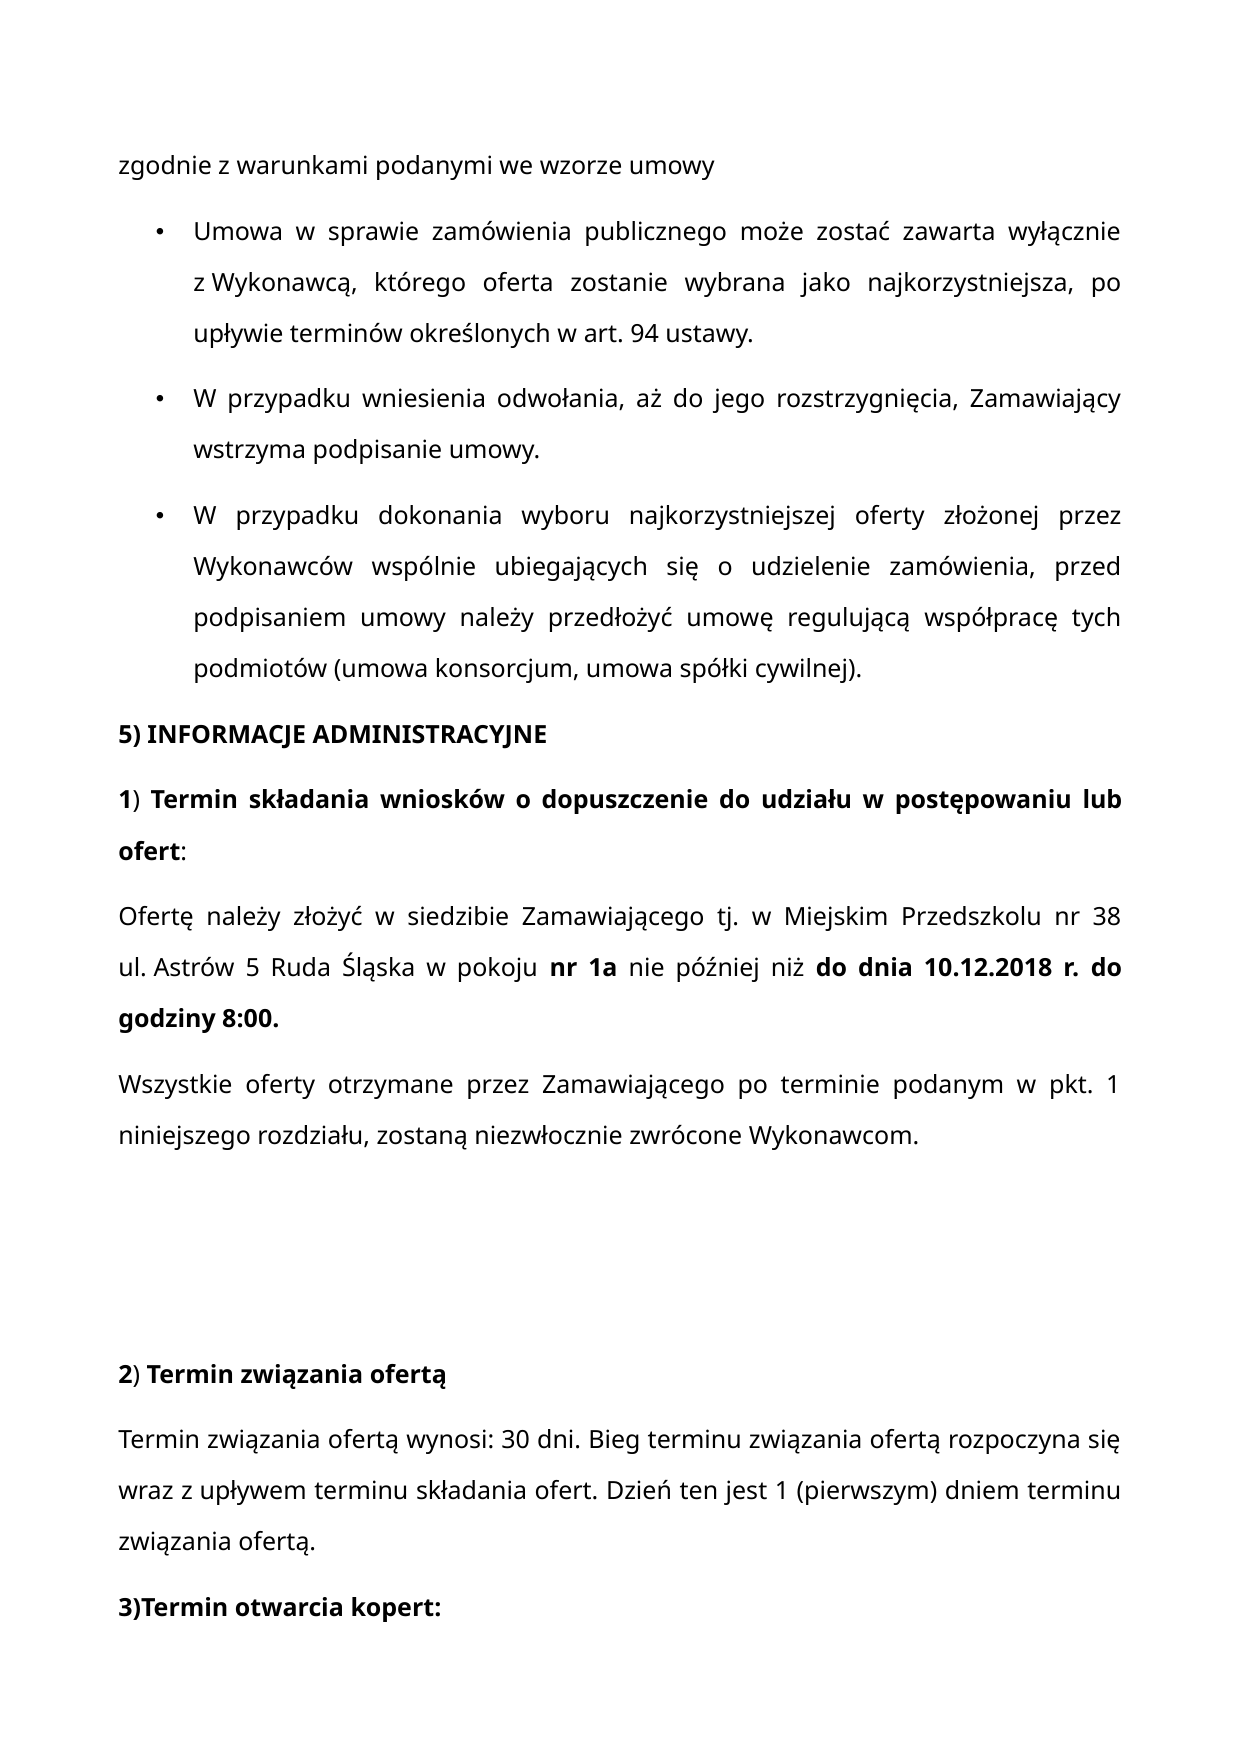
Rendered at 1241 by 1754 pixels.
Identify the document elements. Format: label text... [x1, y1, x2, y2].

text Ofertę należy złożyć w siedzibie Zamawiającego tj. w Miejskim Przedszkolu nr 38 ul. Astrów 5 Ruda Śląska w pokoju nr 1a nie później niż do dnia 10.12.2018 r. do godziny 8:00. [118, 899, 1122, 1035]
text zgodnie z warunkami podanymi we wzorze umowy [118, 148, 1122, 182]
list Umowa w sprawie zamówienia publicznego może zostać zawarta wyłącznie z Wykonawcą, którego oferta zostanie wybrana jako najkorzystniejsza, po upływie terminów określonych w art. 94 ustawy. [156, 213, 1122, 349]
text 3)Termin otwarcia kopert: [118, 1589, 1122, 1624]
text 2) Termin związania ofertą [118, 1356, 1122, 1390]
list W przypadku wniesienia odwołania, aż do jego rozstrzygnięcia, Zamawiający wstrzyma podpisanie umowy. [156, 381, 1122, 466]
text Wszystkie oferty otrzymane przez Zamawiającego po terminie podanym w pkt. 1 niniejszego rozdziału, zostaną niezwłocznie zwrócone Wykonawcom. [118, 1066, 1122, 1152]
text Termin związania ofertą wynosi: 30 dni. Bieg terminu związania ofertą rozpoczyna się wraz z upływem terminu składania ofert. Dzień ten jest 1 (pierwszym) dniem terminu związania ofertą. [118, 1422, 1122, 1558]
text 1) Termin składania wniosków o dopuszczenie do udziału w postępowaniu lub ofert: [118, 782, 1122, 867]
text 5) INFORMACJE ADMINISTRACYJNE [118, 716, 1122, 751]
list W przypadku dokonania wyboru najkorzystniejszej oferty złożonej przez Wykonawców wspólnie ubiegających się o udzielenie zamówienia, przed podpisaniem umowy należy przedłożyć umowę regulującą współpracę tych podmiotów (umowa konsorcjum, umowa spółki cywilnej). [156, 498, 1122, 685]
